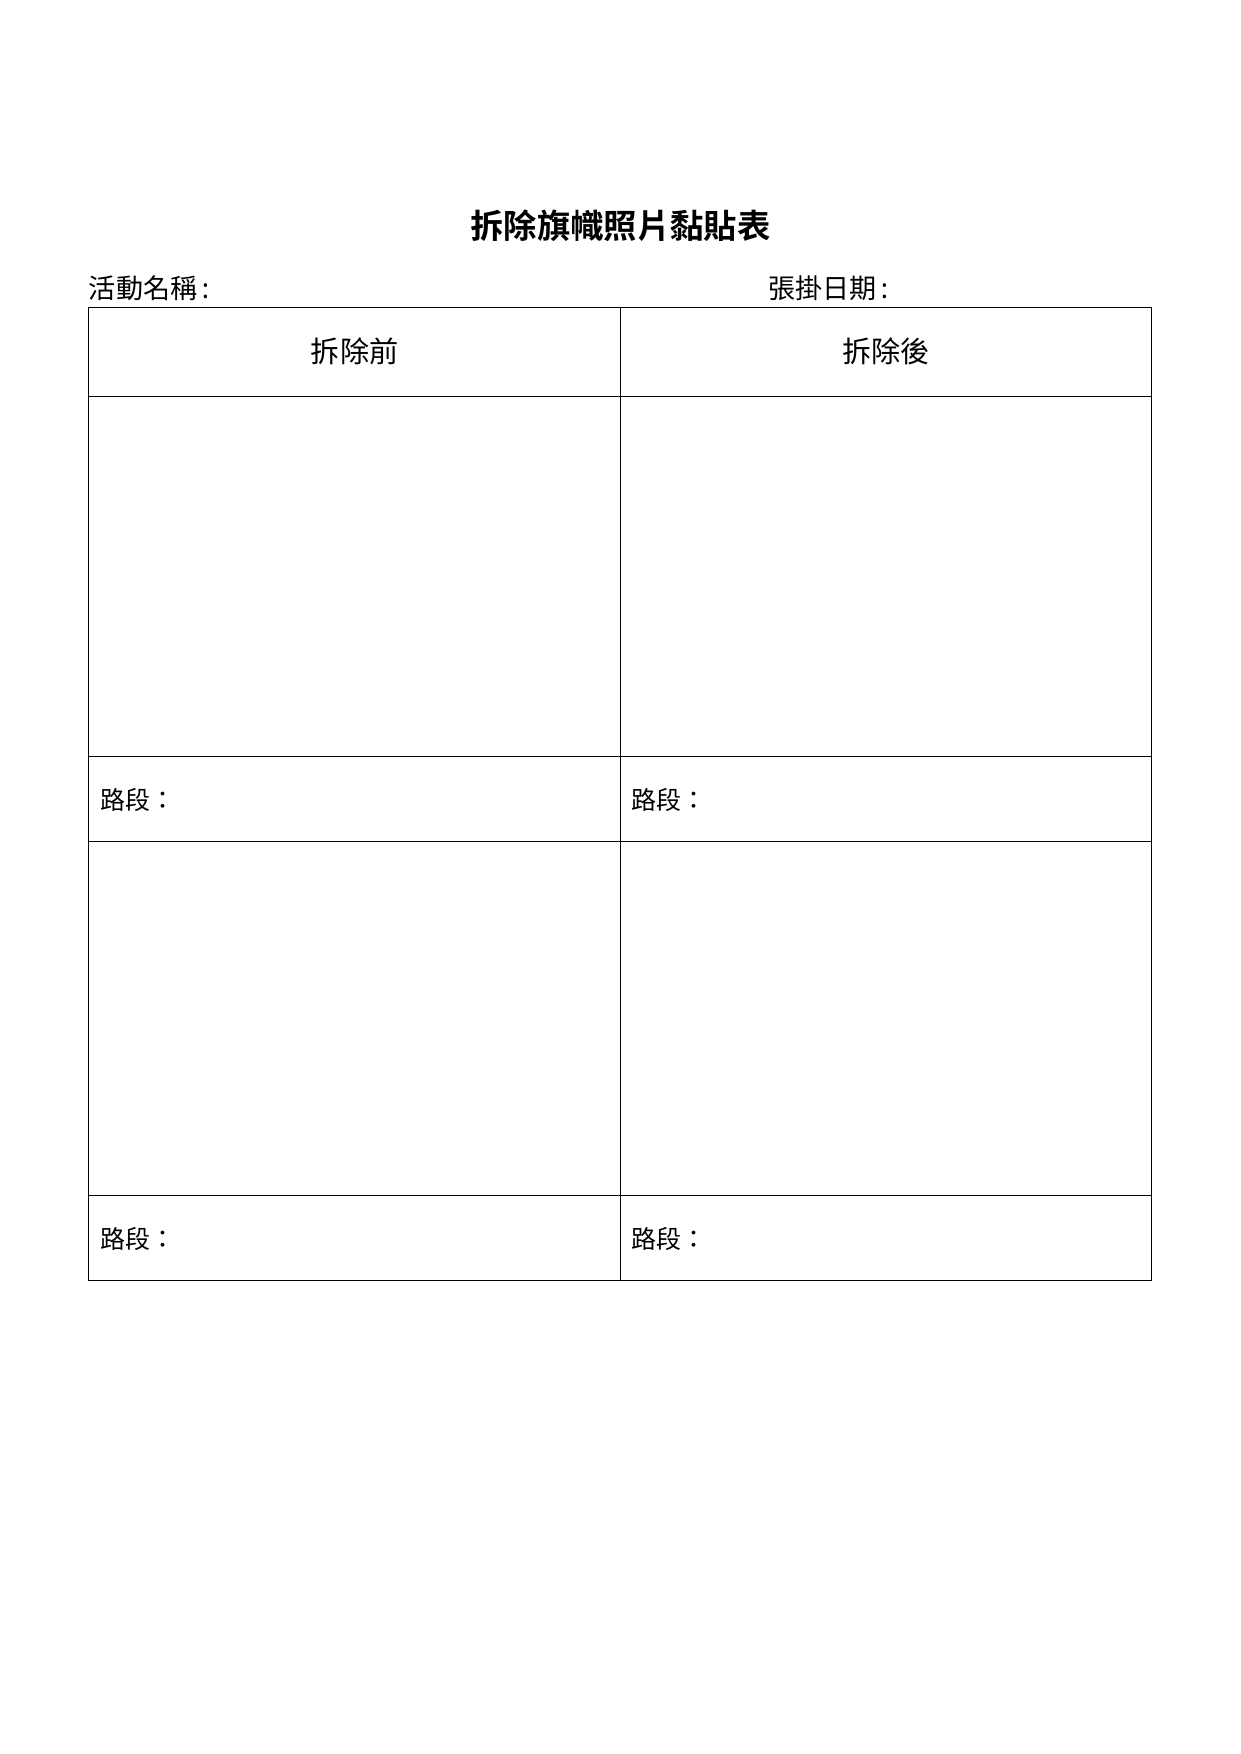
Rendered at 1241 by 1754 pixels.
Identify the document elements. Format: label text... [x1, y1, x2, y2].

text 活動名稱: 張掛日期: [89, 244, 1152, 307]
table_cell 路段： [621, 1196, 1151, 1280]
table_cell [621, 397, 1151, 756]
table_cell [621, 842, 1151, 1195]
table_header 拆除後 [621, 308, 1151, 396]
table_cell 路段： [89, 757, 620, 841]
table_cell 路段： [621, 757, 1151, 841]
table_header 拆除前 [89, 308, 620, 396]
table_cell [89, 842, 620, 1195]
table_cell [89, 397, 620, 756]
table_cell 路段： [89, 1196, 620, 1280]
text 拆除旗幟照片黏貼表 [89, 182, 1152, 244]
